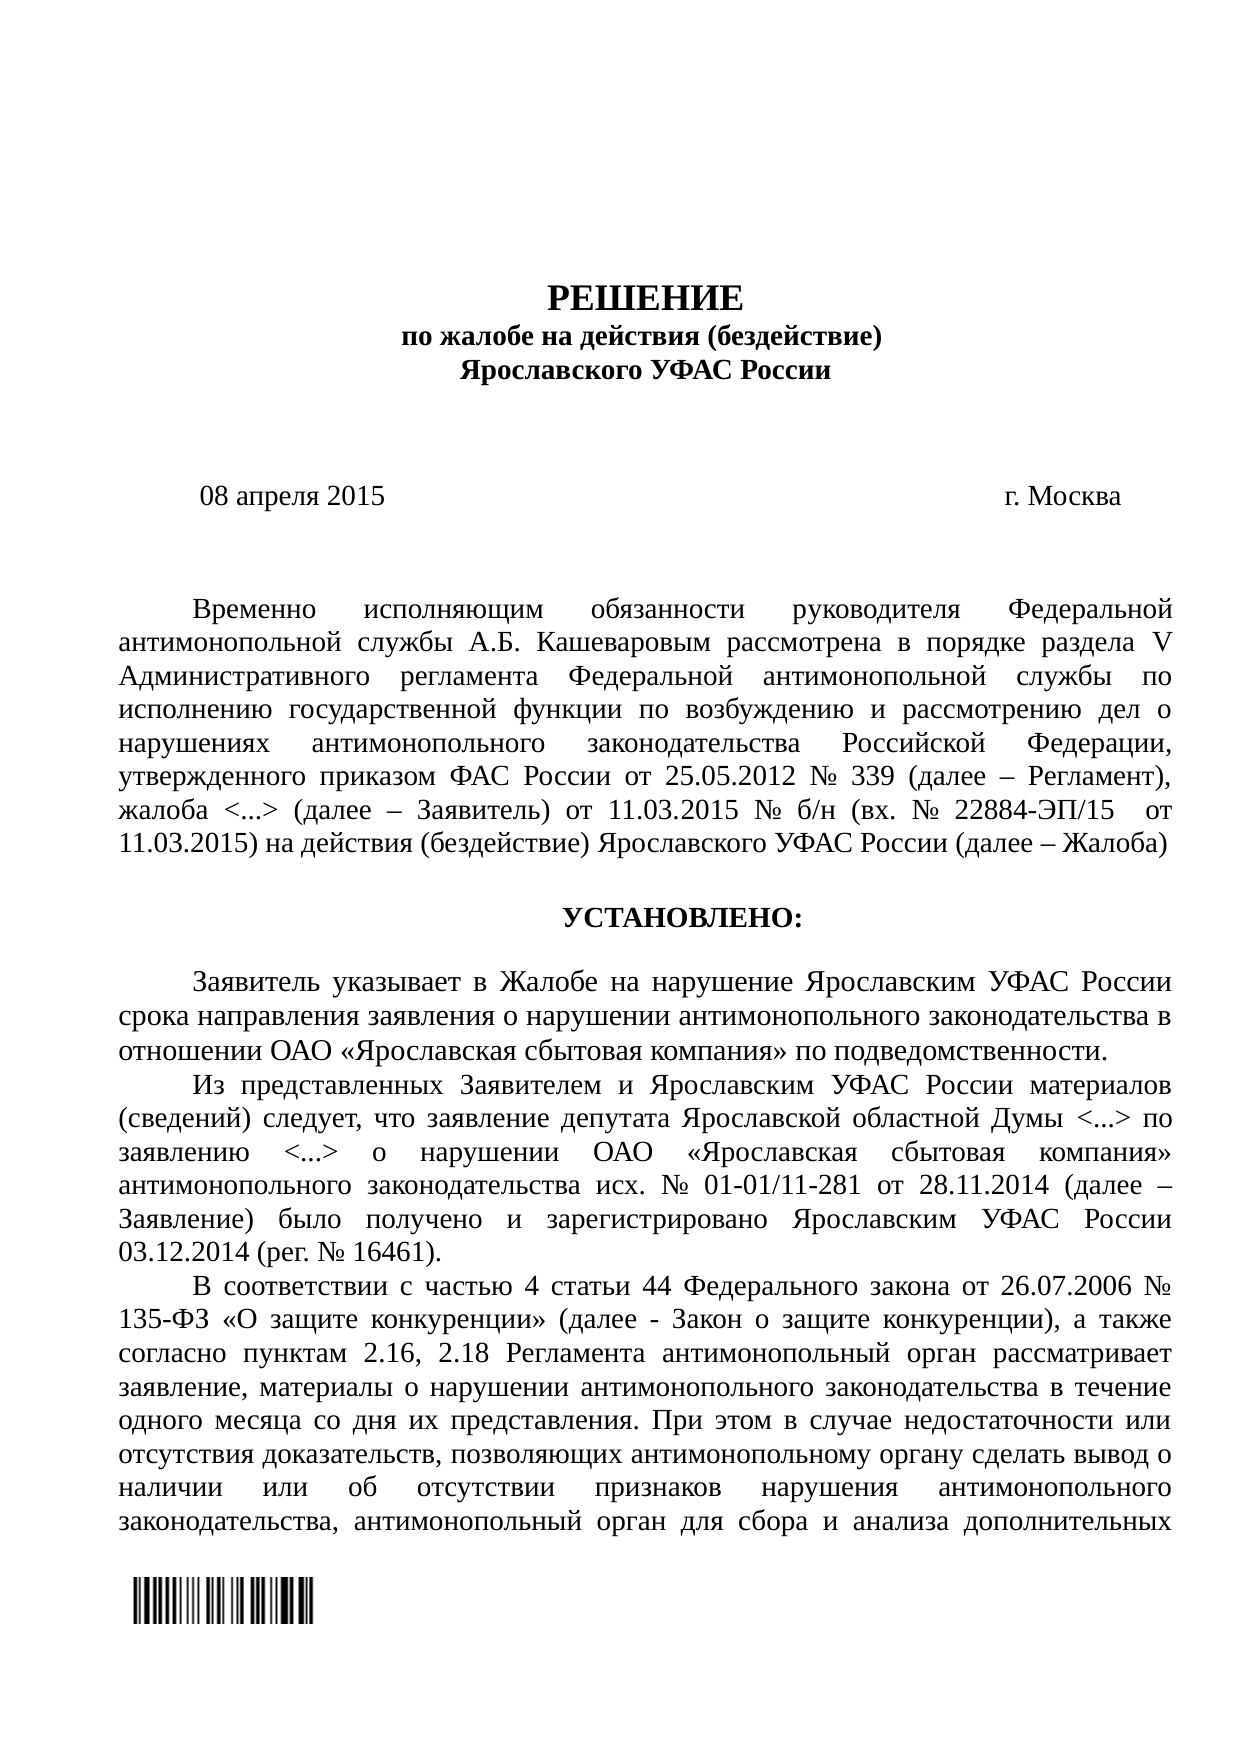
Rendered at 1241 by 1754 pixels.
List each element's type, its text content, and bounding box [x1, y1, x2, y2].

text В соответствии с частью 4 статьи 44 Федерального закона от 26.07.2006 № 135-ФЗ «О защите конкуренции» (далее - Закон о защите конкуренции), а также согласно пунктам 2.16, 2.18 Регламента антимонопольный орган рассматривает заявление, материалы о нарушении антимонопольного законодательства в течение одного месяца со дня их представления. При этом в случае недостаточности или отсутствия доказательств, позволяющих антимонопольному органу сделать вывод о наличии или об отсутствии признаков нарушения антимонопольного законодательства, антимонопольный орган для сбора и анализа дополнительных [118, 1268, 1173, 1536]
subtitle по жалобе на действия (бездействие) [118, 318, 1173, 352]
subtitle РЕШЕНИЕ [118, 275, 1173, 318]
text УСТАНОВЛЕНО: [118, 900, 1173, 934]
text Заявитель указывает в Жалобе на нарушение Ярославским УФАС России срока направления заявления о нарушении антимонопольного законодательства в отношении ОАО «Ярославская сбытовая компания» по подведомственности. [118, 963, 1173, 1067]
picture [118, 1577, 331, 1624]
text Временно исполняющим обязанности руководителя Федеральной антимонопольной службы А.Б. Кашеваровым рассмотрена в порядке раздела V Административного регламента Федеральной антимонопольной службы по исполнению государственной функции по возбуждению и рассмотрению дел о нарушениях антимонопольного законодательства Российской Федерации, утвержденного приказом ФАС России от 25.05.2012 № 339 (далее – Регламент), жалоба <...> (далее – Заявитель) от 11.03.2015 № б/н (вх. № 22884-ЭП/15 от 11.03.2015) на действия (бездействие) Ярославского УФАС России (далее – Жалоба) [118, 591, 1173, 859]
text 08 апреля 2015 г. Москва [118, 478, 1173, 511]
text Из представленных Заявителем и Ярославским УФАС России материалов (сведений) следует, что заявление депутата Ярославской областной Думы <...> по заявлению <...> о нарушении ОАО «Ярославская сбытовая компания» антимонопольного законодательства исх. № 01-01/11-281 от 28.11.2014 (далее – Заявление) было получено и зарегистрировано Ярославским УФАС России 03.12.2014 (рег. № 16461). [118, 1067, 1173, 1268]
text Ярославского УФАС России [118, 352, 1173, 386]
